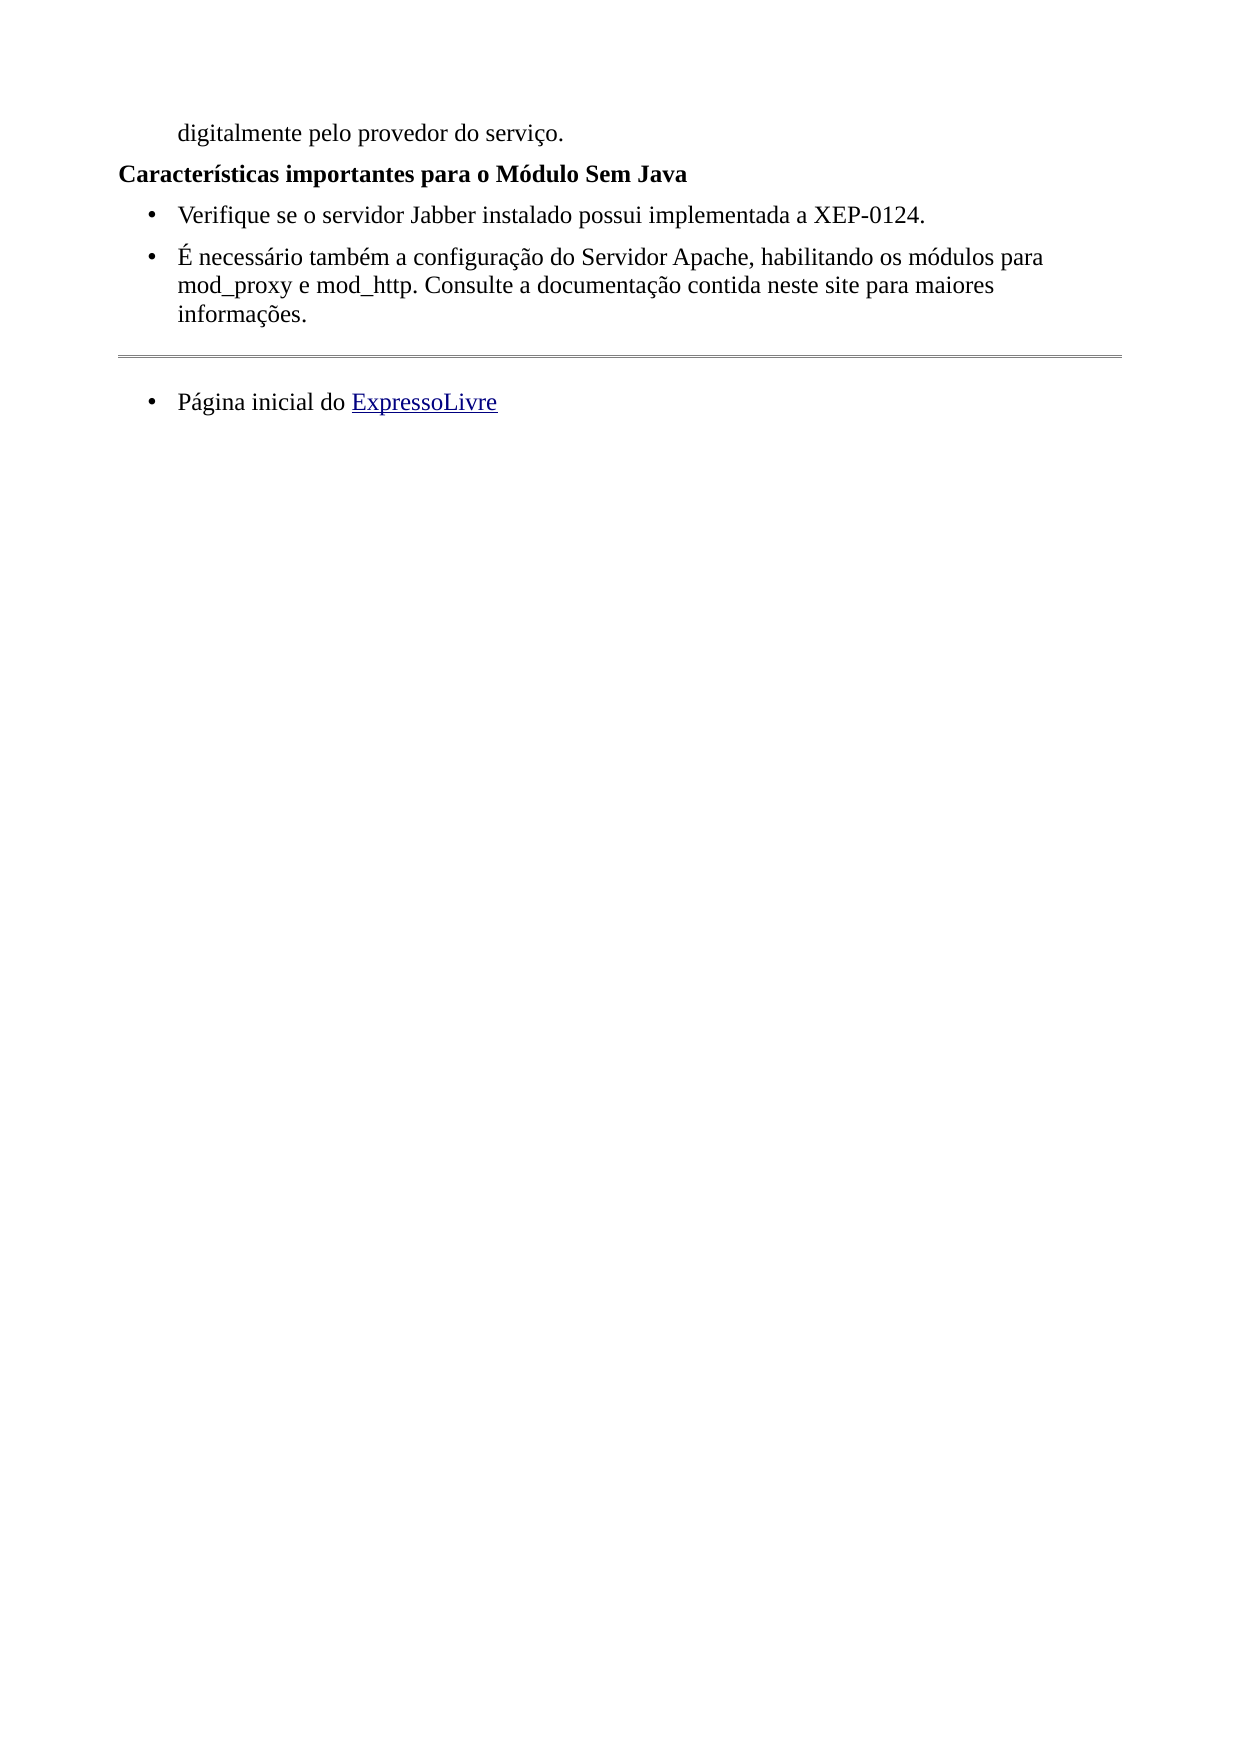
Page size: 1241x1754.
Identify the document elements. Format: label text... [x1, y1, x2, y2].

list digitalmente pelo provedor do serviço. [148, 118, 1122, 147]
list Verifique se o servidor Jabber instalado possui implementada a XEP-0124. [148, 201, 1122, 229]
text Características importantes para o Módulo Sem Java [118, 159, 1122, 188]
list Página inicial do ExpressoLivre [148, 387, 1122, 416]
list É necessário também a configuração do Servidor Apache, habilitando os módulos para mod_proxy e mod_http. Consulte a documentação contida neste site para maiores informações. [148, 242, 1122, 328]
